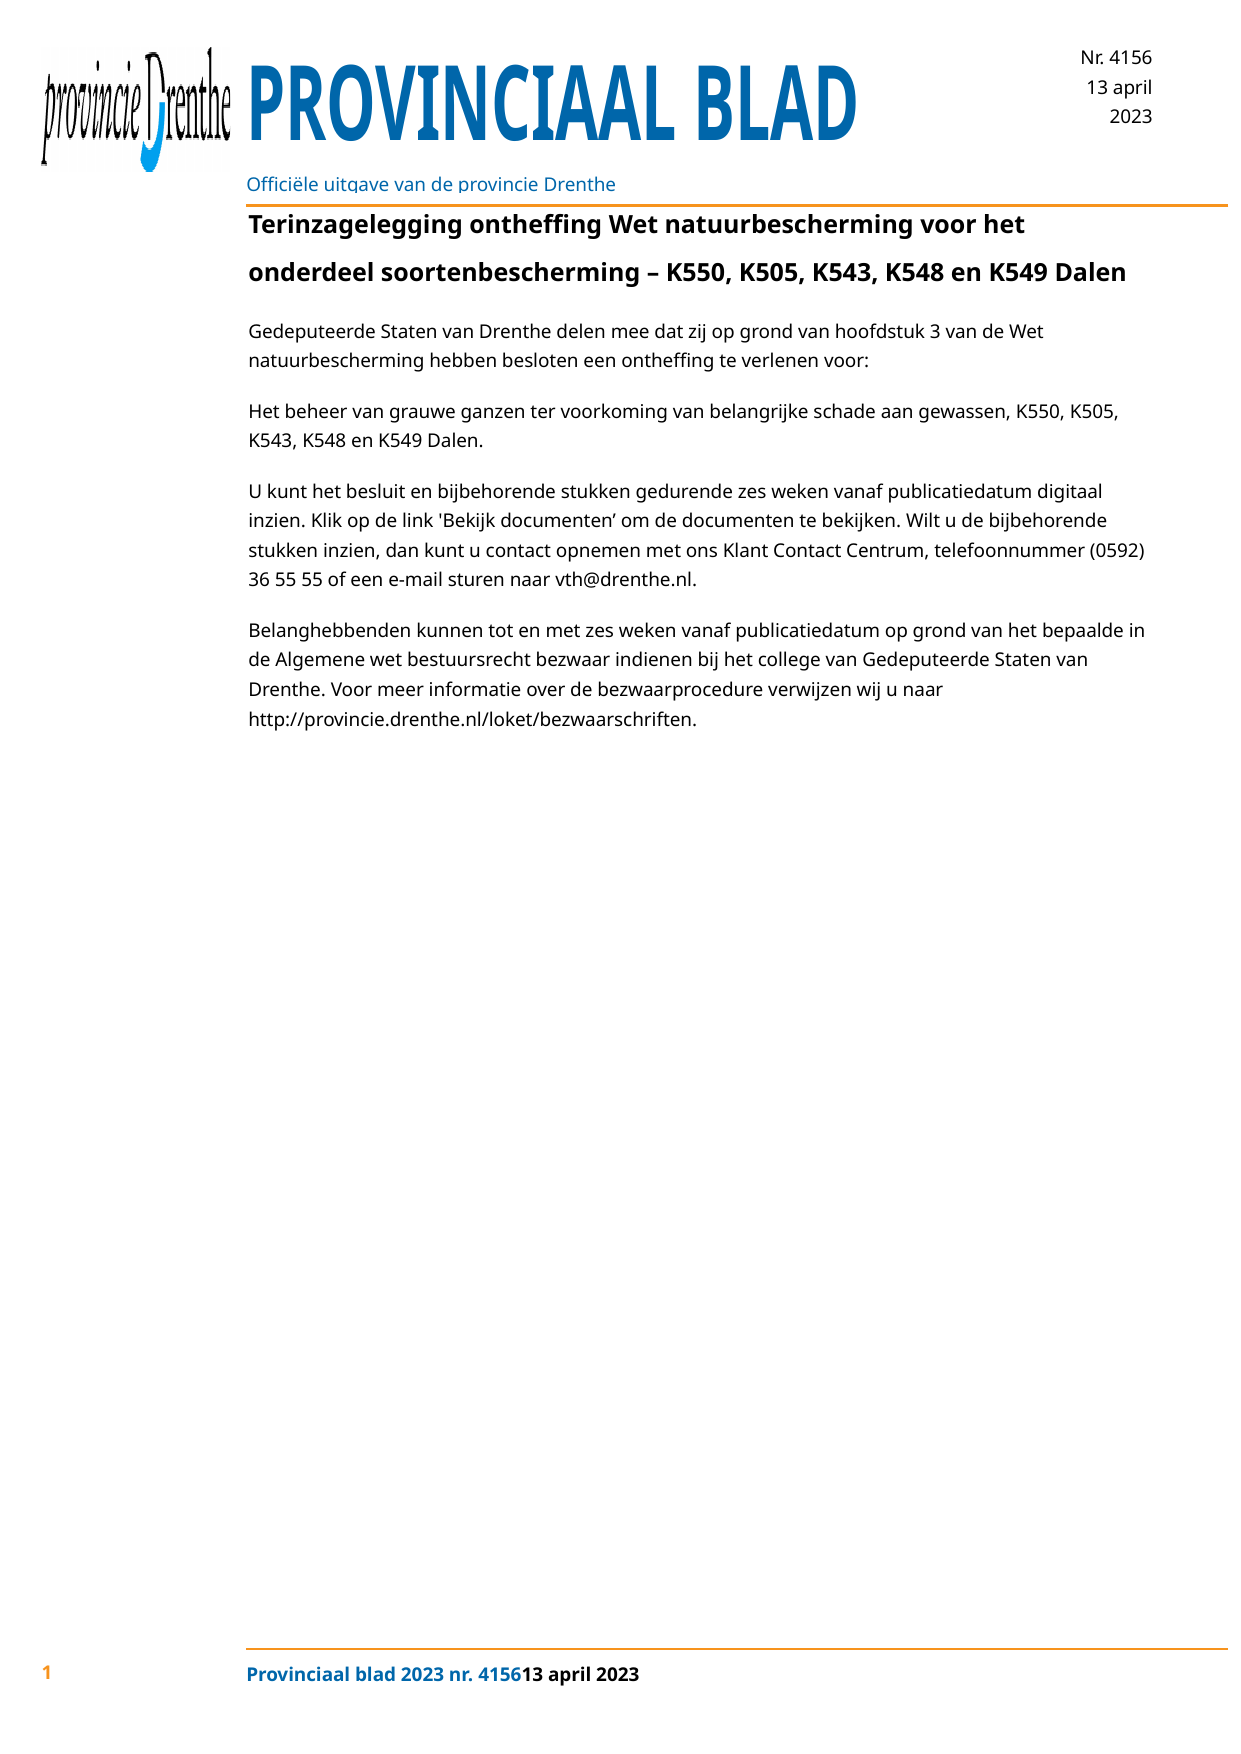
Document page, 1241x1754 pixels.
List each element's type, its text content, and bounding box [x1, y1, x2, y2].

text Belanghebbenden kunnen tot en met zes weken vanaf publicatiedatum op grond van het bepaalde in de Algemene wet bestuursrecht bezwaar indienen bij het college van Gedeputeerde Staten van Drenthe. Voor meer informatie over de bezwaarprocedure verwijzen wij u naar http://provincie.drenthe.nl/loket/bezwaarschriften. [248, 617, 1152, 732]
text Het beheer van grauwe ganzen ter voorkoming van belangrijke schade aan gewassen, K550, K505, K543, K548 en K549 Dalen. [248, 398, 1152, 453]
text U kunt het besluit en bijbehorende stukken gedurende zes weken vanaf publicatiedatum digitaal inzien. Klik op de link 'Bekijk documenten’ om de documenten te bekijken. Wilt u de bijbehorende stukken inzien, dan kunt u contact opnemen met ons Klant Contact Centrum, telefoonnummer (0592) 36 55 55 of een e-mail sturen naar vth@drenthe.nl. [248, 478, 1152, 592]
text Gedeputeerde Staten van Drenthe delen mee dat zij op grond van hoofdstuk 3 van de Wet natuurbescherming hebben besloten een ontheffing te verlenen voor: [248, 318, 1152, 373]
text Terinzagelegging ontheffing Wet natuurbescherming voor het onderdeel soortenbescherming – K550, K505, K543, K548 en K549 Dalen [248, 207, 1152, 288]
picture [41, 47, 231, 172]
